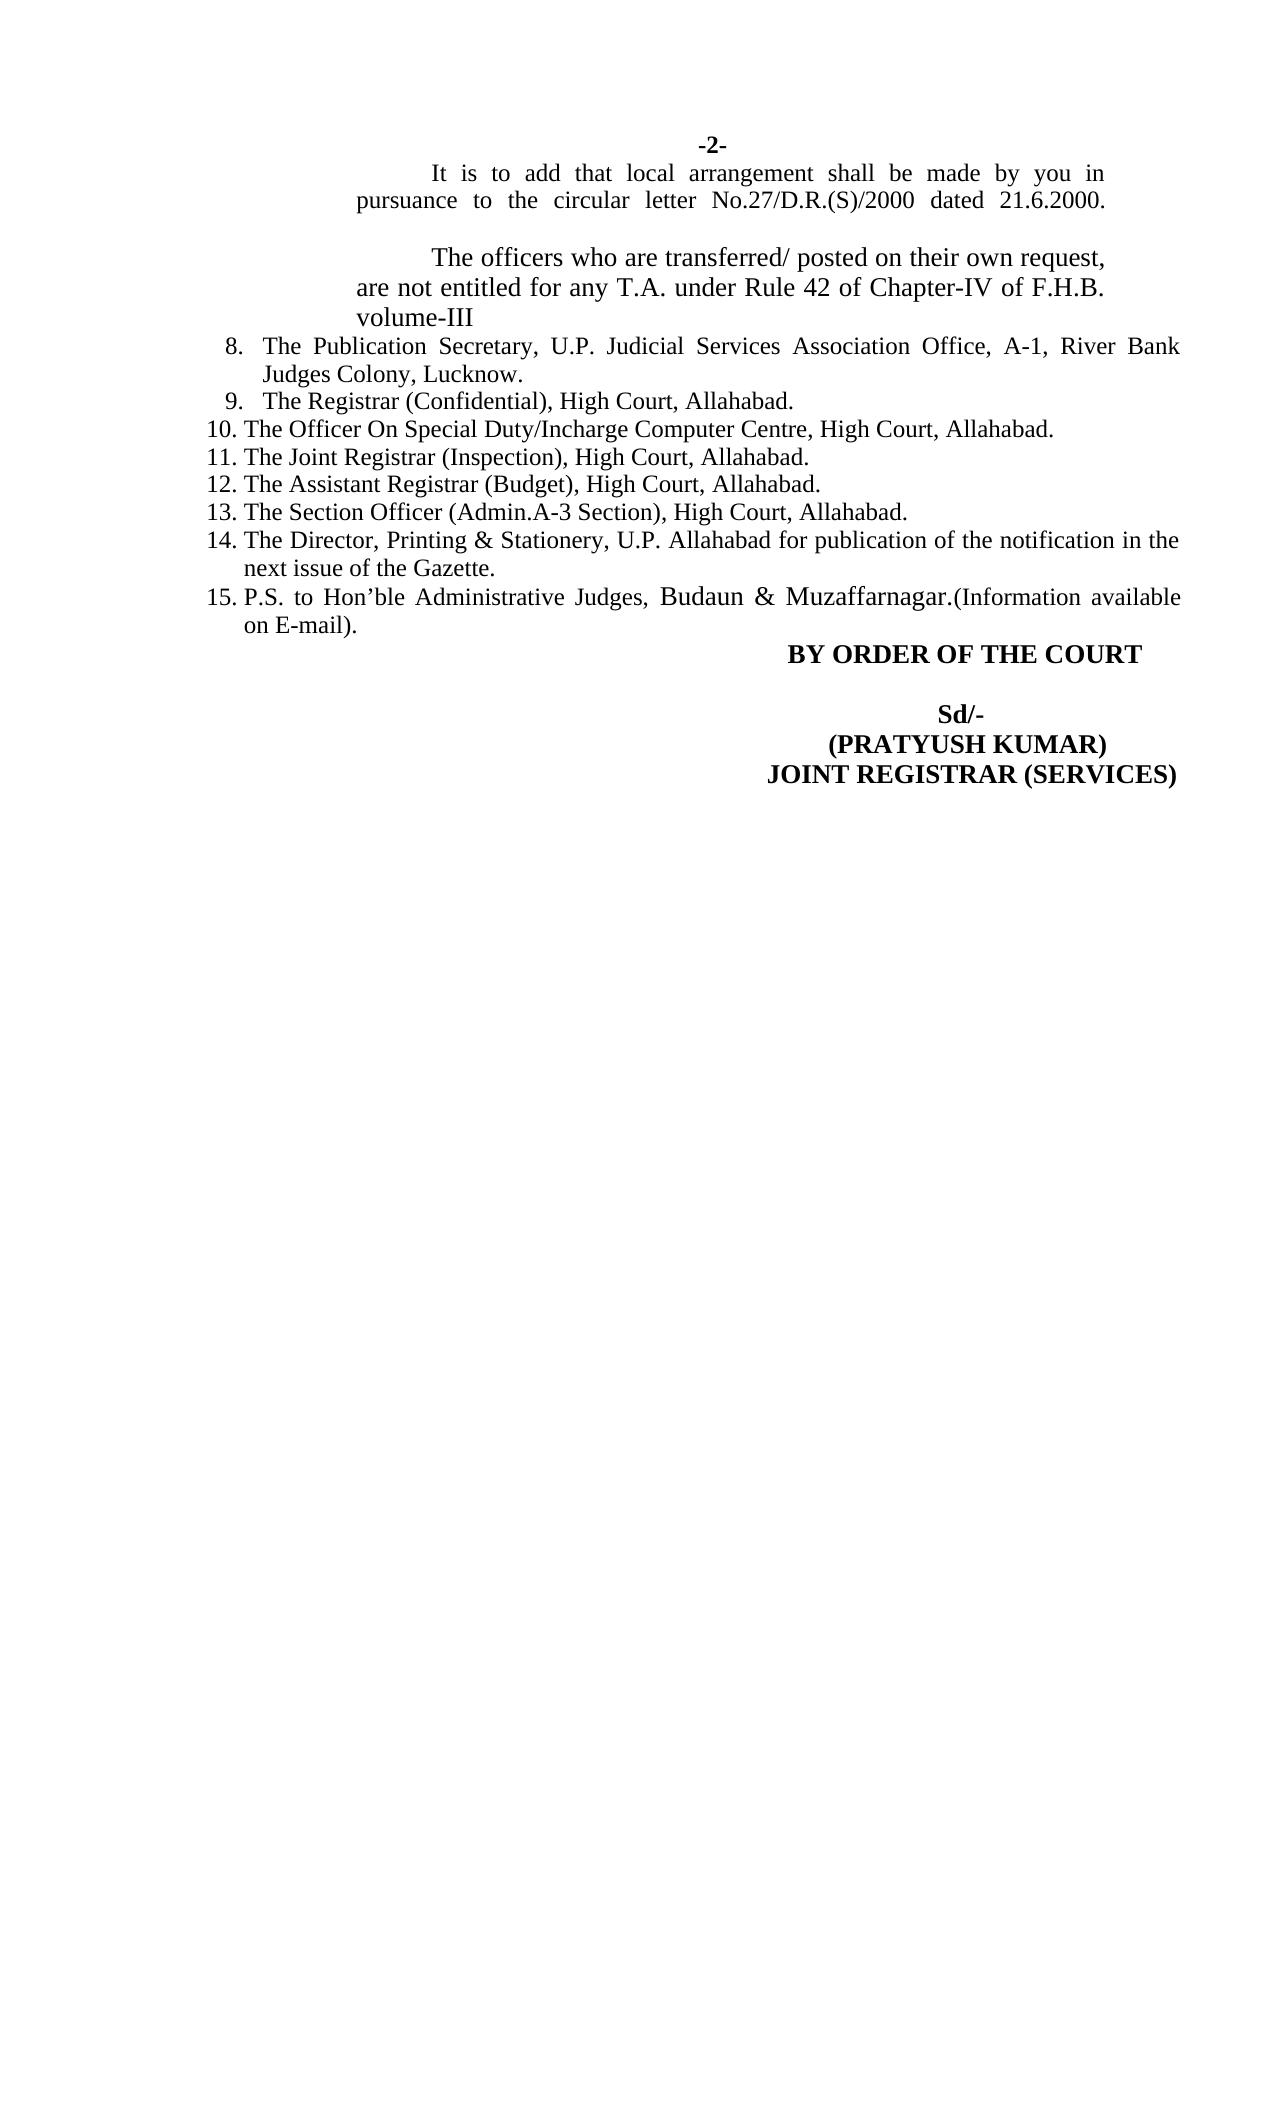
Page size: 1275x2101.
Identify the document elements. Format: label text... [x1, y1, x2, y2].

list The Publication Secretary, U.P. Judicial Services Association Office, A-1, River Bank Judges Colony, Lucknow. [225, 332, 1181, 387]
list The Director, Printing & Stationery, U.P. Allahabad for publication of the notification in the next issue of the Gazette. [206, 526, 1181, 581]
text Sd/- [787, 699, 1181, 729]
text (PRATYUSH KUMAR) [787, 729, 1181, 759]
list The Assistant Registrar (Budget), High Court, Allahabad. [206, 471, 1181, 498]
text The officers who are transferred/ posted on their own request, are not entitled for any T.A. under Rule 42 of Chapter-IV of F.H.B. volume-III [319, 242, 1106, 332]
text JOINT REGISTRAR (SERVICES) [187, 759, 1181, 789]
list The Officer On Special Duty/Incharge Computer Centre, High Court, Allahabad. [206, 415, 1181, 443]
text -2- [319, 131, 1106, 159]
list The Section Officer (Admin.A-3 Section), High Court, Allahabad. [206, 498, 1181, 526]
text It is to add that local arrangement shall be made by you in pursuance to the circular letter No.27/D.R.(S)/2000 dated 21.6.2000. [319, 159, 1106, 242]
list P.S. to Hon’ble Administrative Judges, Budaun & Muzaffarnagar.(Information available on E-mail). [206, 581, 1181, 639]
text BY ORDER OF THE COURT [712, 639, 1181, 669]
list The Joint Registrar (Inspection), High Court, Allahabad. [206, 443, 1181, 471]
list The Registrar (Confidential), High Court, Allahabad. [225, 387, 1181, 415]
